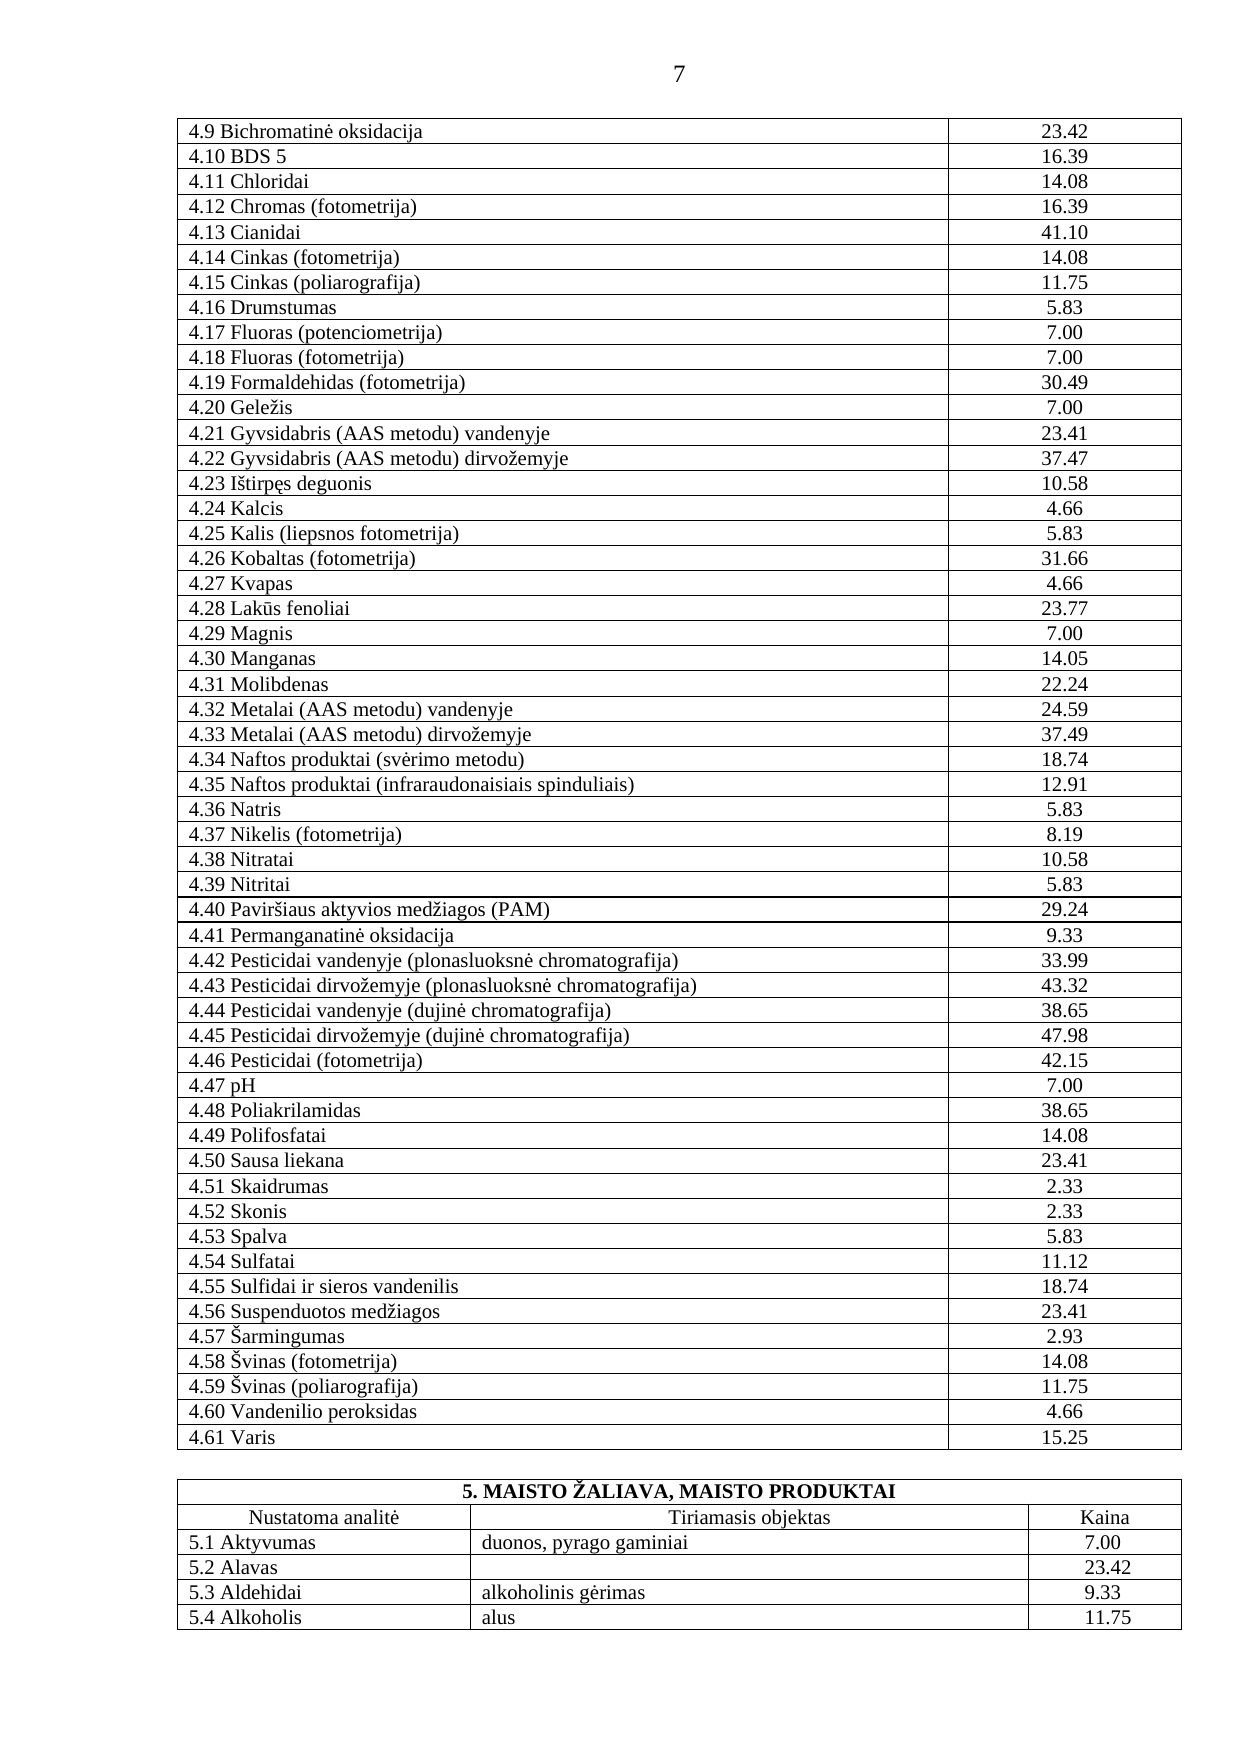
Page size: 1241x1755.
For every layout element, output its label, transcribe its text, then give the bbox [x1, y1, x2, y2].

table_cell 43.32 [949, 973, 1181, 997]
table_cell 4.61 Varis [178, 1425, 948, 1449]
table_cell 5.3 Aldehidai [178, 1580, 470, 1604]
table_cell 5.83 [949, 797, 1181, 821]
table_cell 33.99 [949, 948, 1181, 972]
table_cell 8.19 [949, 822, 1181, 846]
table_cell 4.19 Formaldehidas (fotometrija) [178, 370, 948, 394]
table_cell 4.30 Manganas [178, 646, 948, 670]
table_cell 4.39 Nitritai [178, 872, 948, 896]
table_cell 4.55 Sulfidai ir sieros vandenilis [178, 1274, 948, 1298]
table_cell 4.49 Polifosfatai [178, 1123, 948, 1147]
table_cell Tiriamasis objektas [471, 1505, 1028, 1529]
table_cell 4.53 Spalva [178, 1224, 948, 1248]
table_cell 11.75 [949, 270, 1181, 294]
table_cell 23.77 [949, 596, 1181, 620]
table_cell 15.25 [949, 1425, 1181, 1449]
table_cell 9.33 [1029, 1580, 1181, 1604]
table_cell 4.34 Naftos produktai (svėrimo metodu) [178, 747, 948, 771]
table_cell 4.66 [949, 571, 1181, 595]
table_cell 4.66 [949, 496, 1181, 520]
table_cell 10.58 [949, 471, 1181, 495]
table_cell 5.83 [949, 521, 1181, 545]
table_cell 14.08 [949, 1123, 1181, 1147]
table_cell 11.75 [1029, 1605, 1181, 1629]
table_header 5. MAISTO ŽALIAVA, MAISTO PRODUKTAI [178, 1480, 1181, 1503]
table_cell 4.10 BDS 5 [178, 144, 948, 168]
table_cell 4.47 pH [178, 1073, 948, 1097]
table_cell 4.52 Skonis [178, 1199, 948, 1223]
table_cell 4.12 Chromas (fotometrija) [178, 195, 948, 218]
table_cell 4.22 Gyvsidabris (AAS metodu) dirvožemyje [178, 446, 948, 469]
table_cell 4.59 Švinas (poliarografija) [178, 1374, 948, 1398]
table_cell 16.39 [949, 195, 1181, 218]
table_cell 5.4 Alkoholis [178, 1605, 470, 1629]
table_cell 4.28 Lakūs fenoliai [178, 596, 948, 620]
table_cell 41.10 [949, 220, 1181, 244]
table_cell 38.65 [949, 998, 1181, 1022]
table_cell 4.42 Pesticidai vandenyje (plonasluoksnė chromatografija) [178, 948, 948, 972]
table_cell 4.44 Pesticidai vandenyje (dujinė chromatografija) [178, 998, 948, 1022]
table_cell 14.05 [949, 646, 1181, 670]
table_cell 4.66 [949, 1400, 1181, 1423]
table_cell 14.08 [949, 245, 1181, 269]
table_cell 5.1 Aktyvumas [178, 1530, 470, 1554]
table_cell 4.50 Sausa liekana [178, 1149, 948, 1172]
table_cell 4.18 Fluoras (fotometrija) [178, 345, 948, 369]
table_cell 4.27 Kvapas [178, 571, 948, 595]
table_cell 4.54 Sulfatai [178, 1249, 948, 1273]
table_cell 4.57 Šarmingumas [178, 1324, 948, 1348]
table_cell 4.38 Nitratai [178, 847, 948, 871]
table_cell 23.42 [1029, 1555, 1181, 1579]
table_cell 4.48 Poliakrilamidas [178, 1098, 948, 1122]
table_cell 23.42 [949, 119, 1181, 143]
table_cell 4.26 Kobaltas (fotometrija) [178, 546, 948, 570]
table_cell 7.00 [949, 320, 1181, 344]
table_cell 4.21 Gyvsidabris (AAS metodu) vandenyje [178, 420, 948, 444]
table_cell 4.25 Kalis (liepsnos fotometrija) [178, 521, 948, 545]
table_cell 4.17 Fluoras (potenciometrija) [178, 320, 948, 344]
table_cell 4.36 Natris [178, 797, 948, 821]
table_cell 7.00 [949, 345, 1181, 369]
table_cell 4.16 Drumstumas [178, 295, 948, 319]
table_cell 23.41 [949, 420, 1181, 444]
table_cell 4.13 Cianidai [178, 220, 948, 244]
table_cell Kaina [1029, 1505, 1181, 1529]
table_cell 30.49 [949, 370, 1181, 394]
table_cell 4.45 Pesticidai dirvožemyje (dujinė chromatografija) [178, 1023, 948, 1047]
table_cell 7.00 [1029, 1530, 1181, 1554]
table_cell 4.9 Bichromatinė oksidacija [178, 119, 948, 143]
table_cell 42.15 [949, 1048, 1181, 1072]
table_cell 24.59 [949, 697, 1181, 721]
table_cell 4.51 Skaidrumas [178, 1174, 948, 1198]
table_cell 38.65 [949, 1098, 1181, 1122]
table_cell 4.35 Naftos produktai (infraraudonaisiais spinduliais) [178, 772, 948, 796]
table_cell alkoholinis gėrimas [471, 1580, 1028, 1604]
table_cell 2.93 [949, 1324, 1181, 1348]
table_cell 9.33 [949, 923, 1181, 947]
table_cell 4.58 Švinas (fotometrija) [178, 1349, 948, 1373]
table_cell 31.66 [949, 546, 1181, 570]
table_cell 7.00 [949, 621, 1181, 645]
table_cell alus [471, 1605, 1028, 1629]
table_cell 7.00 [949, 395, 1181, 419]
table_cell 2.33 [949, 1199, 1181, 1223]
table_cell 11.75 [949, 1374, 1181, 1398]
table_cell 4.41 Permanganatinė oksidacija [178, 923, 948, 947]
table_cell duonos, pyrago gaminiai [471, 1530, 1028, 1554]
table_cell 5.83 [949, 872, 1181, 896]
table_cell 23.41 [949, 1149, 1181, 1172]
table_cell 14.08 [949, 169, 1181, 193]
table_cell [471, 1555, 1028, 1579]
table_cell 4.40 Paviršiaus aktyvios medžiagos (PAM) [178, 898, 948, 921]
table_cell 4.24 Kalcis [178, 496, 948, 520]
table_cell 14.08 [949, 1349, 1181, 1373]
table_cell 4.56 Suspenduotos medžiagos [178, 1299, 948, 1323]
table_cell 29.24 [949, 898, 1181, 921]
table_cell 4.33 Metalai (AAS metodu) dirvožemyje [178, 722, 948, 746]
table_cell 7.00 [949, 1073, 1181, 1097]
table_cell 4.46 Pesticidai (fotometrija) [178, 1048, 948, 1072]
table_cell Nustatoma analitė [178, 1505, 470, 1529]
table_cell 11.12 [949, 1249, 1181, 1273]
table_cell 4.11 Chloridai [178, 169, 948, 193]
table_cell 4.31 Molibdenas [178, 671, 948, 696]
table_cell 5.83 [949, 295, 1181, 319]
table_cell 4.15 Cinkas (poliarografija) [178, 270, 948, 294]
table_cell 22.24 [949, 671, 1181, 696]
table_cell 18.74 [949, 1274, 1181, 1298]
table_cell 5.83 [949, 1224, 1181, 1248]
table_cell 4.29 Magnis [178, 621, 948, 645]
table_cell 16.39 [949, 144, 1181, 168]
table_cell 37.49 [949, 722, 1181, 746]
table_cell 4.60 Vandenilio peroksidas [178, 1400, 948, 1423]
table_cell 4.20 Geležis [178, 395, 948, 419]
table_cell 10.58 [949, 847, 1181, 871]
table_cell 23.41 [949, 1299, 1181, 1323]
table_cell 37.47 [949, 446, 1181, 469]
table_cell 12.91 [949, 772, 1181, 796]
table_cell 5.2 Alavas [178, 1555, 470, 1579]
table_cell 2.33 [949, 1174, 1181, 1198]
table_cell 47.98 [949, 1023, 1181, 1047]
table_cell 4.23 Ištirpęs deguonis [178, 471, 948, 495]
table_cell 18.74 [949, 747, 1181, 771]
table_cell 4.37 Nikelis (fotometrija) [178, 822, 948, 846]
table_cell 4.32 Metalai (AAS metodu) vandenyje [178, 697, 948, 721]
table_cell 4.14 Cinkas (fotometrija) [178, 245, 948, 269]
table_cell 4.43 Pesticidai dirvožemyje (plonasluoksnė chromatografija) [178, 973, 948, 997]
